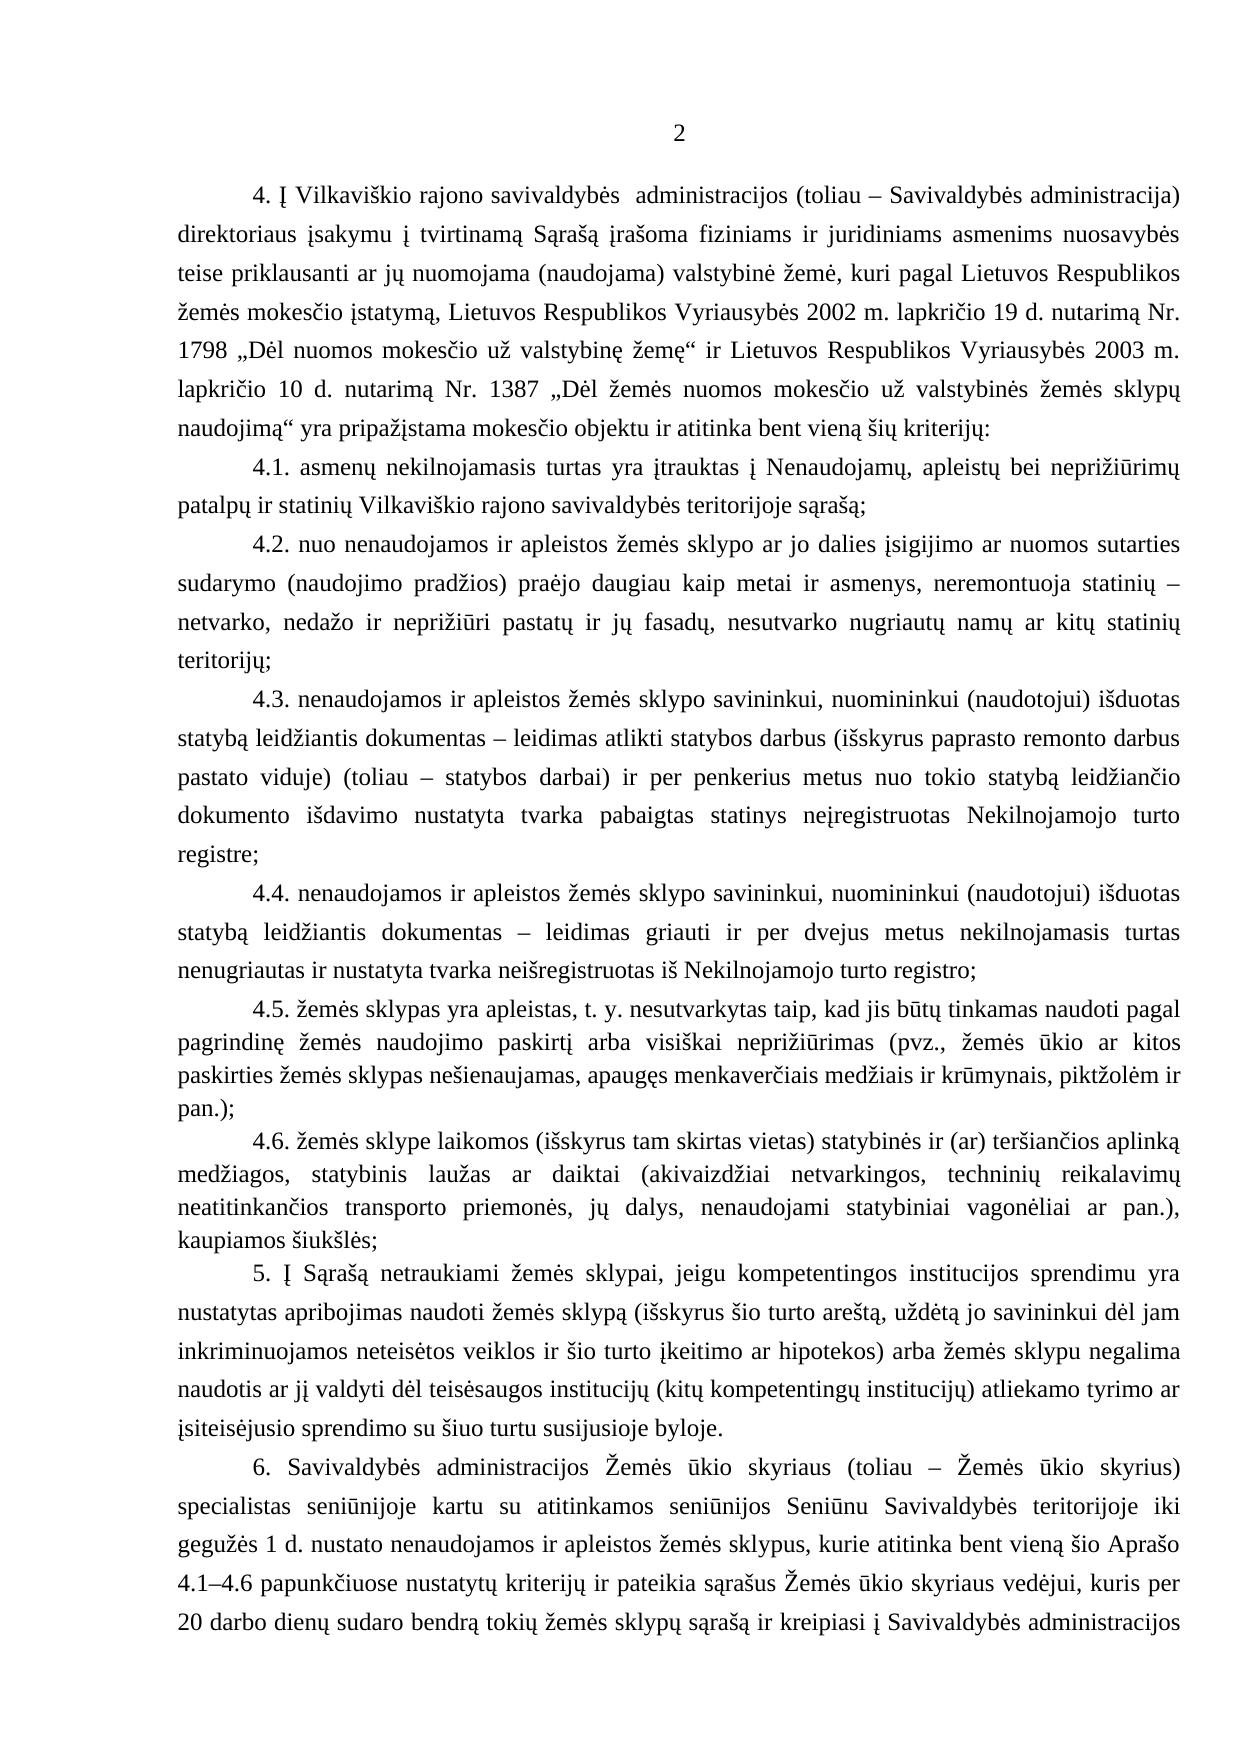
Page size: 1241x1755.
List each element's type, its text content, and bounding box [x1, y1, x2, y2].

text 6. Savivaldybės administracijos Žemės ūkio skyriaus (toliau – Žemės ūkio skyrius) specialistas seniūnijoje kartu su atitinkamos seniūnijos Seniūnu Savivaldybės teritorijoje iki gegužės 1 d. nustato nenaudojamos ir apleistos žemės sklypus, kurie atitinka bent vieną šio Aprašo 4.1–4.6 papunkčiuose nustatytų kriterijų ir pateikia sąrašus Žemės ūkio skyriaus vedėjui, kuris per 20 darbo dienų sudaro bendrą tokių žemės sklypų sąrašą ir kreipiasi į Savivaldybės administracijos [177, 1452, 1181, 1636]
text 4.5. žemės sklypas yra apleistas, t. y. nesutvarkytas taip, kad jis būtų tinkamas naudoti pagal pagrindinę žemės naudojimo paskirtį arba visiškai neprižiūrimas (pvz., žemės ūkio ar kitos paskirties žemės sklypas nešienaujamas, apaugęs menkaverčiais medžiais ir krūmynais, piktžolėm ir pan.); [177, 994, 1181, 1122]
text 4. Į Vilkaviškio rajono savivaldybės administracijos (toliau – Savivaldybės administracija) direktoriaus įsakymu į tvirtinamą Sąrašą įrašoma fiziniams ir juridiniams asmenims nuosavybės teise priklausanti ar jų nuomojama (naudojama) valstybinė žemė, kuri pagal Lietuvos Respublikos žemės mokesčio įstatymą, Lietuvos Respublikos Vyriausybės 2002 m. lapkričio 19 d. nutarimą Nr. 1798 „Dėl nuomos mokesčio už valstybinę žemę“ ir Lietuvos Respublikos Vyriausybės 2003 m. lapkričio 10 d. nutarimą Nr. 1387 „Dėl žemės nuomos mokesčio už valstybinės žemės sklypų naudojimą“ yra pripažįstama mokesčio objektu ir atitinka bent vieną šių kriterijų: [177, 180, 1181, 442]
text 4.3. nenaudojamos ir apleistos žemės sklypo savininkui, nuomininkui (naudotojui) išduotas statybą leidžiantis dokumentas – leidimas atlikti statybos darbus (išskyrus paprasto remonto darbus pastato viduje) (toliau – statybos darbai) ir per penkerius metus nuo tokio statybą leidžiančio dokumento išdavimo nustatyta tvarka pabaigtas statinys neįregistruotas Nekilnojamojo turto registre; [177, 684, 1181, 868]
text 4.4. nenaudojamos ir apleistos žemės sklypo savininkui, nuomininkui (naudotojui) išduotas statybą leidžiantis dokumentas – leidimas griauti ir per dvejus metus nekilnojamasis turtas nenugriautas ir nustatyta tvarka neišregistruotas iš Nekilnojamojo turto registro; [177, 878, 1181, 984]
text 4.1. asmenų nekilnojamasis turtas yra įtrauktas į Nenaudojamų, apleistų bei neprižiūrimų patalpų ir statinių Vilkaviškio rajono savivaldybės teritorijoje sąrašą; [177, 452, 1181, 519]
text 5. Į Sąrašą netraukiami žemės sklypai, jeigu kompetentingos institucijos sprendimu yra nustatytas apribojimas naudoti žemės sklypą (išskyrus šio turto areštą, uždėtą jo savininkui dėl jam inkriminuojamos neteisėtos veiklos ir šio turto įkeitimo ar hipotekos) arba žemės sklypu negalima naudotis ar jį valdyti dėl teisėsaugos institucijų (kitų kompetentingų institucijų) atliekamo tyrimo ar įsiteisėjusio sprendimo su šiuo turtu susijusioje byloje. [177, 1258, 1181, 1442]
text 4.2. nuo nenaudojamos ir apleistos žemės sklypo ar jo dalies įsigijimo ar nuomos sutarties sudarymo (naudojimo pradžios) praėjo daugiau kaip metai ir asmenys, neremontuoja statinių – netvarko, nedažo ir neprižiūri pastatų ir jų fasadų, nesutvarko nugriautų namų ar kitų statinių teritorijų; [177, 529, 1181, 674]
text 4.6. žemės sklype laikomos (išskyrus tam skirtas vietas) statybinės ir (ar) teršiančios aplinką medžiagos, statybinis laužas ar daiktai (akivaizdžiai netvarkingos, techninių reikalavimų neatitinkančios transporto priemonės, jų dalys, nenaudojami statybiniai vagonėliai ar pan.), kaupiamos šiukšlės; [177, 1126, 1181, 1254]
